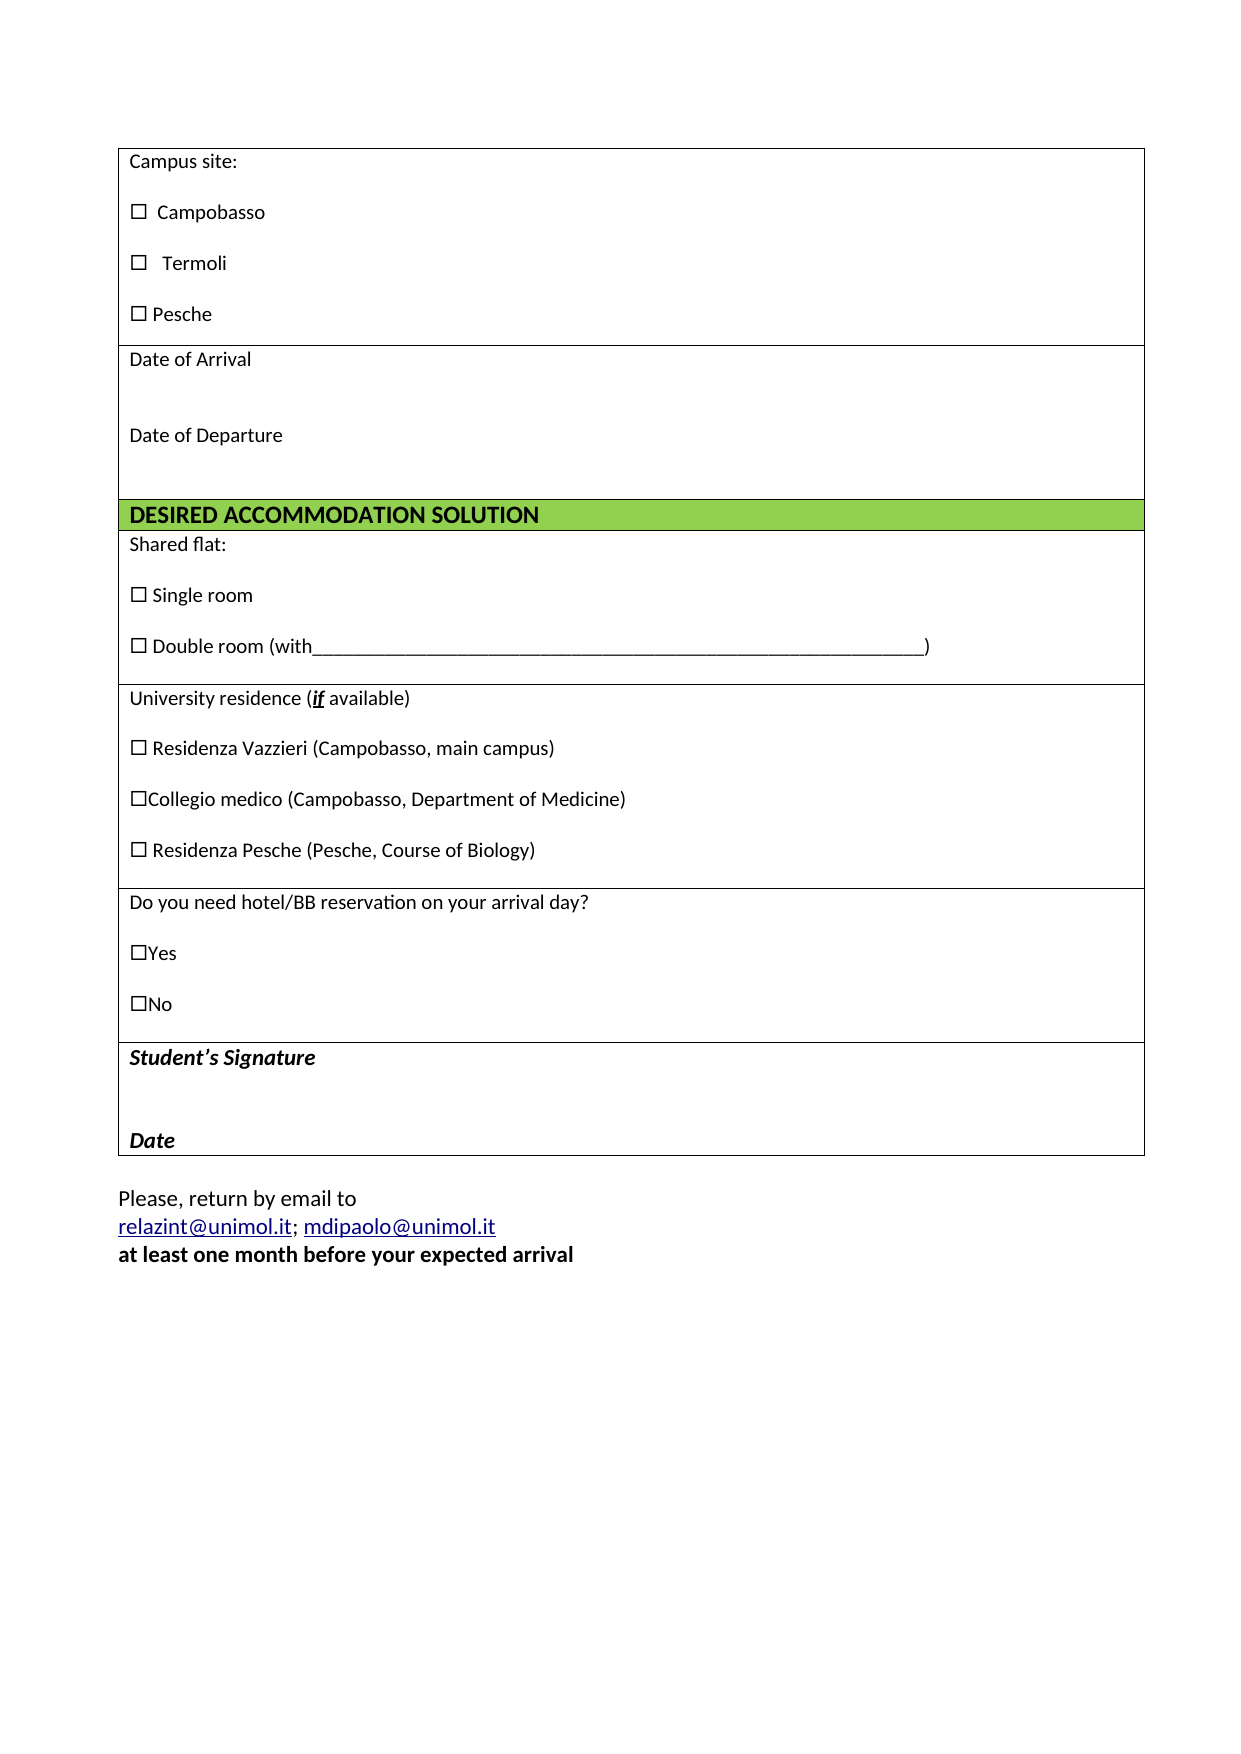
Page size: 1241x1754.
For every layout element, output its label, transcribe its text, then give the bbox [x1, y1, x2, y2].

text relazint@unimol.it; mdipaolo@unimol.it [118, 1212, 1122, 1240]
table_cell Date of Arrival Date of Departure [119, 346, 1144, 498]
text at least one month before your expected arrival [118, 1240, 1122, 1268]
table_cell DESIRED ACCOMMODATION SOLUTION [119, 500, 1144, 530]
table_cell Campus site:  Campobasso  Termoli  Pesche [119, 149, 1144, 345]
table_cell Do you need hotel/BB reservation on your arrival day? Yes No [119, 889, 1144, 1042]
table_cell Student’s Signature Date [119, 1043, 1144, 1155]
text Please, return by email to [118, 1184, 1122, 1212]
table_cell Shared flat:  Single room  Double room (with___________________________________________________________) [119, 531, 1144, 684]
table_cell University residence (if available)  Residenza Vazzieri (Campobasso, main campus) Collegio medico (Campobasso, Department of Medicine)  Residenza Pesche (Pesche, Course of Biology) [119, 685, 1144, 888]
